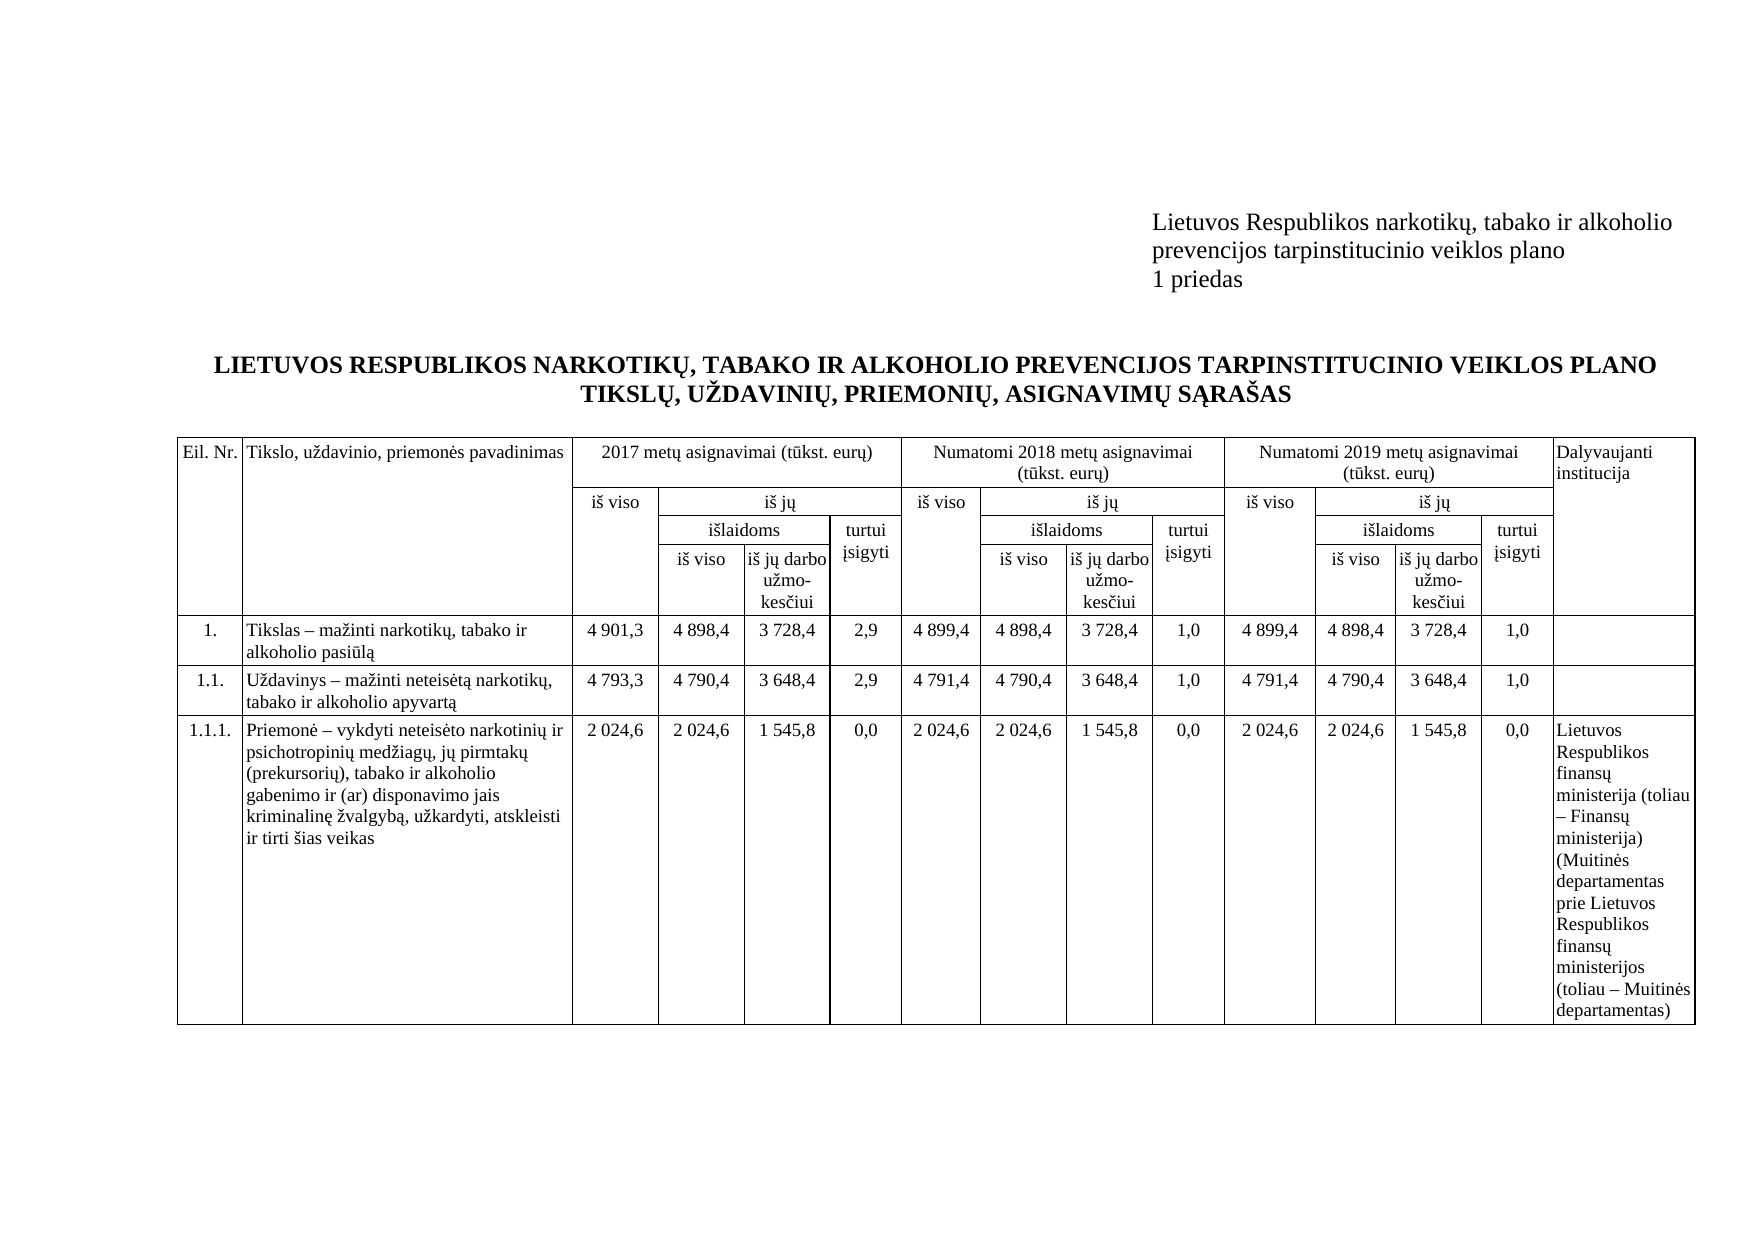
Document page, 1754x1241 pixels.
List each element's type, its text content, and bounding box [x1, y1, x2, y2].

table_cell 4 898,4 [981, 616, 1066, 665]
table_cell išlaidoms [981, 516, 1152, 543]
table_cell 3 728,4 [1396, 616, 1481, 665]
table_cell turtui įsigyti [1482, 516, 1553, 615]
text Lietuvos Respublikos narkotikų, tabako ir alkoholio [1152, 207, 1695, 235]
table_cell 2 024,6 [902, 716, 980, 1024]
table_cell 4 793,3 [573, 666, 658, 715]
table_cell 4 898,4 [659, 616, 744, 665]
table_cell 1,0 [1482, 616, 1553, 665]
table_header Numatomi 2019 metų asignavimai (tūkst. eurų) [1225, 438, 1553, 487]
table_cell 1.1.1. [178, 716, 242, 1024]
table_cell iš viso [981, 545, 1066, 615]
table_cell iš viso [659, 545, 744, 615]
table_header Dalyvaujanti institucija [1554, 438, 1694, 615]
table_cell 4 898,4 [1316, 616, 1395, 665]
table_cell 1,0 [1153, 616, 1224, 665]
table_cell 1 545,8 [1396, 716, 1481, 1024]
table_cell 4 899,4 [902, 616, 980, 665]
table_cell turtui įsigyti [1153, 516, 1224, 615]
table_cell 4 790,4 [1316, 666, 1395, 715]
table_cell turtui įsigyti [831, 516, 901, 615]
table_cell 2 024,6 [1316, 716, 1395, 1024]
table_cell 2 024,6 [659, 716, 744, 1024]
table_cell 2,9 [831, 616, 901, 665]
table_cell iš viso [902, 488, 980, 615]
table_cell 0,0 [1482, 716, 1553, 1024]
table_cell 1 545,8 [745, 716, 829, 1024]
text LIETUVOS RESPUBLIKOS NARKOTIKŲ, TABAKO IR ALKOHOLIO PREVENCIJOS TARPINSTITUCINIO VEIKLOS PLANO TIKSLŲ, UŽDAVINIŲ, PRIEMONIŲ, ASIGNAVIMŲ SĄRAŠAS [177, 350, 1695, 408]
table_cell 4 791,4 [1225, 666, 1315, 715]
table_cell iš viso [573, 488, 658, 615]
table_cell Tikslas – mažinti narkotikų, tabako ir alkoholio pasiūlą [243, 616, 572, 665]
table_cell 1.1. [178, 666, 242, 715]
table_cell iš viso [1316, 545, 1395, 615]
table_cell 3 648,4 [1067, 666, 1152, 715]
table_cell iš jų darbo užmo-kesčiui [745, 545, 829, 615]
table_header Tikslo, uždavinio, priemonės pavadinimas [243, 438, 572, 615]
table_cell Uždavinys – mažinti neteisėtą narkotikų, tabako ir alkoholio apyvartą [243, 666, 572, 715]
table_cell Lietuvos Respublikos finansų ministerija (toliau – Finansų ministerija) (Muitinės departamentas prie Lietuvos Respublikos finansų ministerijos (toliau – Muitinės departamentas) [1554, 716, 1694, 1024]
table_cell 2 024,6 [1225, 716, 1315, 1024]
table_header 2017 metų asignavimai (tūkst. eurų) [573, 438, 901, 487]
table_cell iš jų darbo užmo-kesčiui [1396, 545, 1481, 615]
table_cell 1. [178, 616, 242, 665]
table_cell 0,0 [1153, 716, 1224, 1024]
table_cell 3 728,4 [1067, 616, 1152, 665]
table_cell 1,0 [1482, 666, 1553, 715]
table_cell išlaidoms [1316, 516, 1481, 543]
table_cell 2 024,6 [573, 716, 658, 1024]
table_cell iš jų darbo užmo-kesčiui [1067, 545, 1152, 615]
table_cell iš jų [1316, 488, 1553, 515]
text prevencijos tarpinstitucinio veiklos plano 1 priedas [1152, 235, 1695, 293]
table_cell 4 901,3 [573, 616, 658, 665]
table_cell 2,9 [831, 666, 901, 715]
table_cell 2 024,6 [981, 716, 1066, 1024]
table_cell 3 648,4 [745, 666, 829, 715]
table_cell 1 545,8 [1067, 716, 1152, 1024]
table_cell [1554, 666, 1694, 715]
table_cell iš jų [659, 488, 901, 515]
table_cell išlaidoms [659, 516, 829, 543]
table_cell iš jų [981, 488, 1224, 515]
table_cell [1554, 616, 1694, 665]
table_cell 4 790,4 [659, 666, 744, 715]
table_cell 0,0 [831, 716, 901, 1024]
table_header Eil. Nr. [178, 438, 242, 615]
table_cell 1,0 [1153, 666, 1224, 715]
table_cell iš viso [1225, 488, 1315, 615]
table_cell Priemonė – vykdyti neteisėto narkotinių ir psichotropinių medžiagų, jų pirmtakų (prekursorių), tabako ir alkoholio gabenimo ir (ar) disponavimo jais kriminalinę žvalgybą, užkardyti, atskleisti ir tirti šias veikas [243, 716, 572, 1024]
table_cell 4 899,4 [1225, 616, 1315, 665]
table_header Numatomi 2018 metų asignavimai (tūkst. eurų) [902, 438, 1224, 487]
table_cell 4 790,4 [981, 666, 1066, 715]
table_cell 4 791,4 [902, 666, 980, 715]
table_cell 3 728,4 [745, 616, 829, 665]
table_cell 3 648,4 [1396, 666, 1481, 715]
